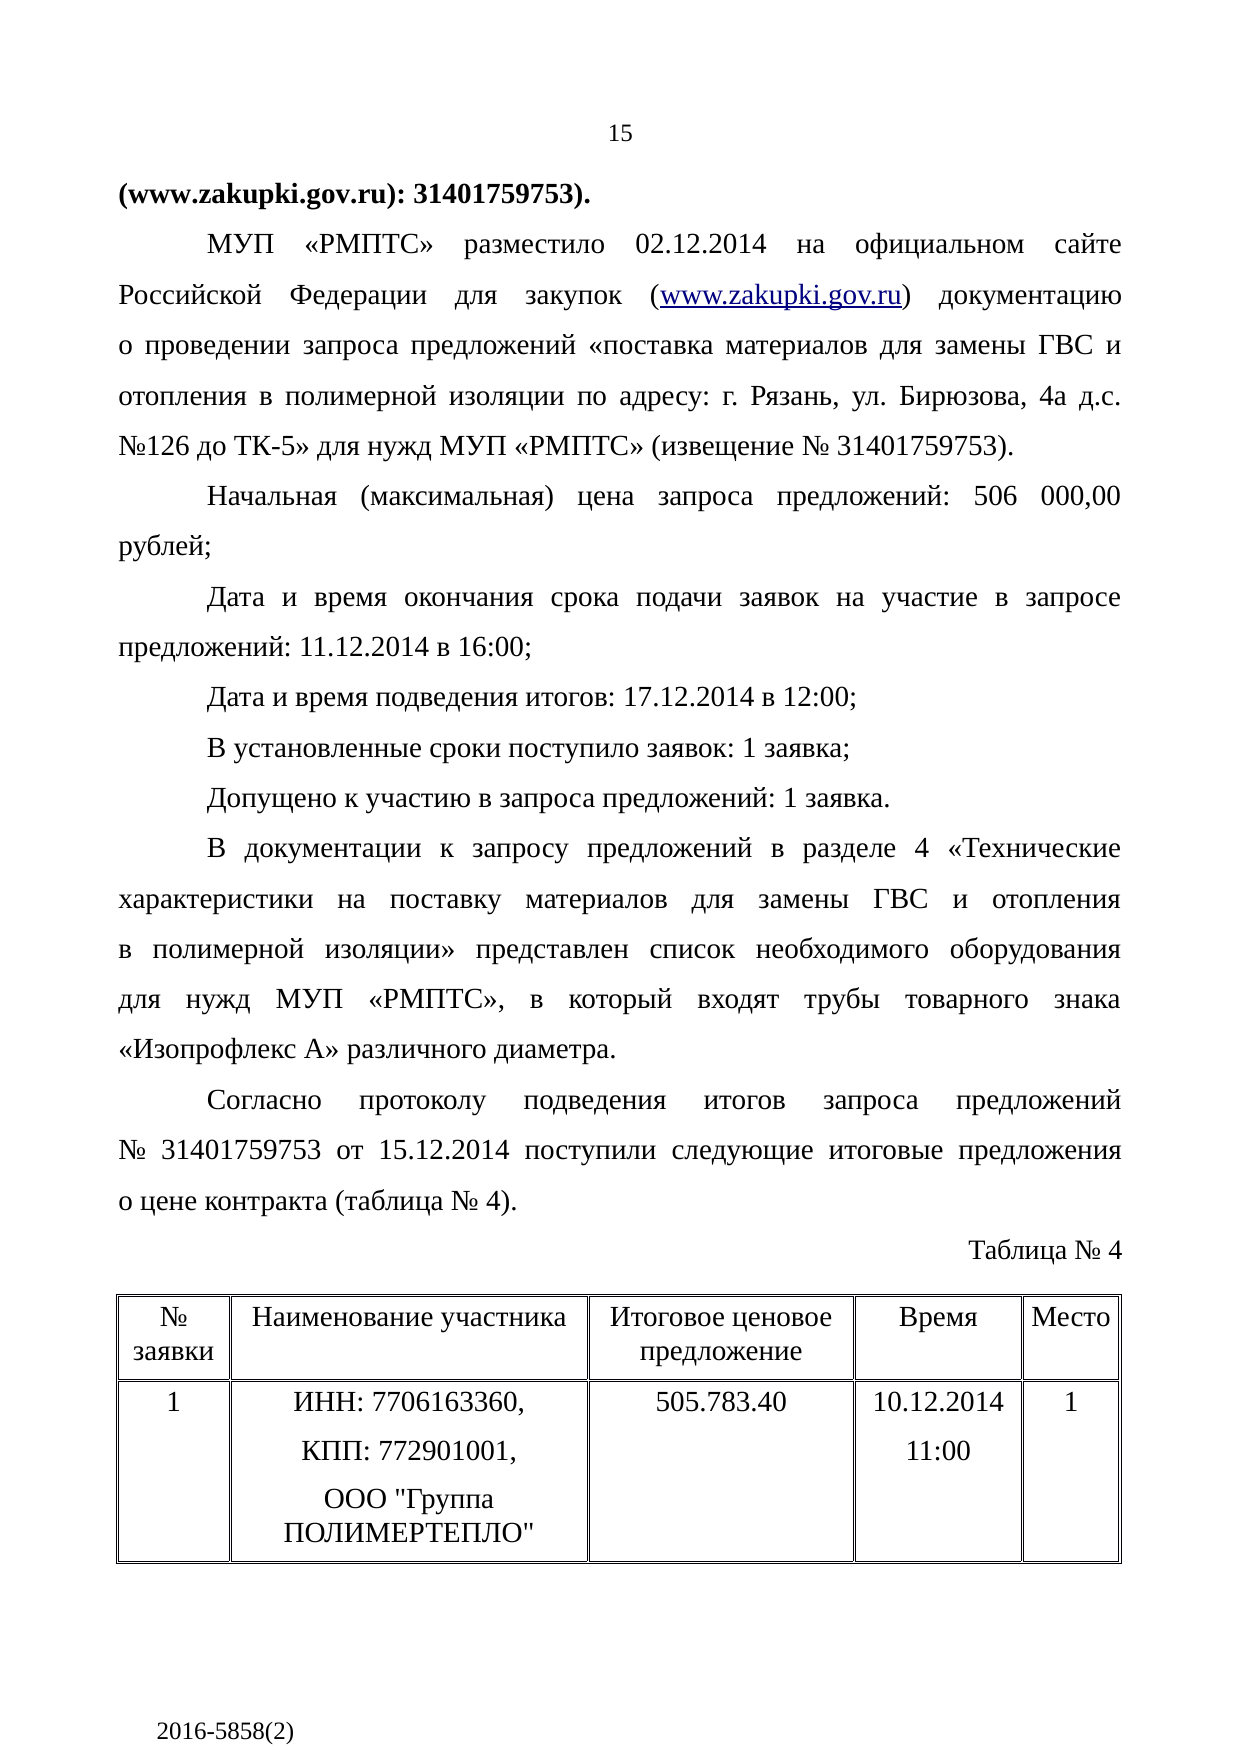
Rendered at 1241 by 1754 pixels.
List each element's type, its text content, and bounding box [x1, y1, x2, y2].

text МУП «РМПТС» разместило 02.12.2014 на официальном сайте Российской Федерации для закупок (www.zakupki.gov.ru) документацию о проведении запроса предложений «поставка материалов для замены ГВС и отопления в полимерной изоляции по адресу: г. Рязань, ул. Бирюзова, 4а д.с. №126 до ТК-5» для нужд МУП «РМПТС» (извещение № 31401759753). [118, 227, 1122, 461]
text В документации к запросу предложений в разделе 4 «Технические характеристики на поставку материалов для замены ГВС и отопления в полимерной изоляции» представлен список необходимого оборудования для нужд МУП «РМПТС», в который входят трубы товарного знака «Изопрофлекс А» различного диаметра. [118, 830, 1122, 1065]
text Допущено к участию в запроса предложений: 1 заявка. [118, 780, 1122, 814]
text Дата и время подведения итогов: 17.12.2014 в 12:00; [118, 679, 1122, 713]
table_cell 505.783.40 [590, 1382, 853, 1561]
table_cell ИНН: 7706163360, КПП: 772901001, ООО "Группа ПОЛИМЕРТЕПЛО" [232, 1382, 587, 1561]
text В установленные сроки поступило заявок: 1 заявка; [118, 730, 1122, 763]
table_cell 10.12.2014 11:00 [856, 1382, 1021, 1561]
table_header Время [856, 1297, 1021, 1378]
text Дата и время окончания срока подачи заявок на участие в запросе предложений: 11.12.2014 в 16:00; [118, 579, 1122, 663]
text (www.zakupki.gov.ru): 31401759753). [118, 176, 1122, 210]
text Согласно протоколу подведения итогов запроса предложений № 31401759753 от 15.12.2014 поступили следующие итоговые предложения о цене контракта (таблица № 4). [118, 1082, 1122, 1216]
table_header № заявки [119, 1297, 229, 1378]
text Таблица № 4 [118, 1233, 1122, 1265]
table_cell 1 [1024, 1382, 1118, 1561]
text Начальная (максимальная) цена запроса предложений: 506 000,00 рублей; [118, 478, 1122, 562]
table_cell 1 [119, 1382, 229, 1561]
table_header Итоговое ценовое предложение [590, 1297, 853, 1378]
table_header Место [1024, 1297, 1118, 1378]
table_header Наименование участника [232, 1297, 587, 1378]
